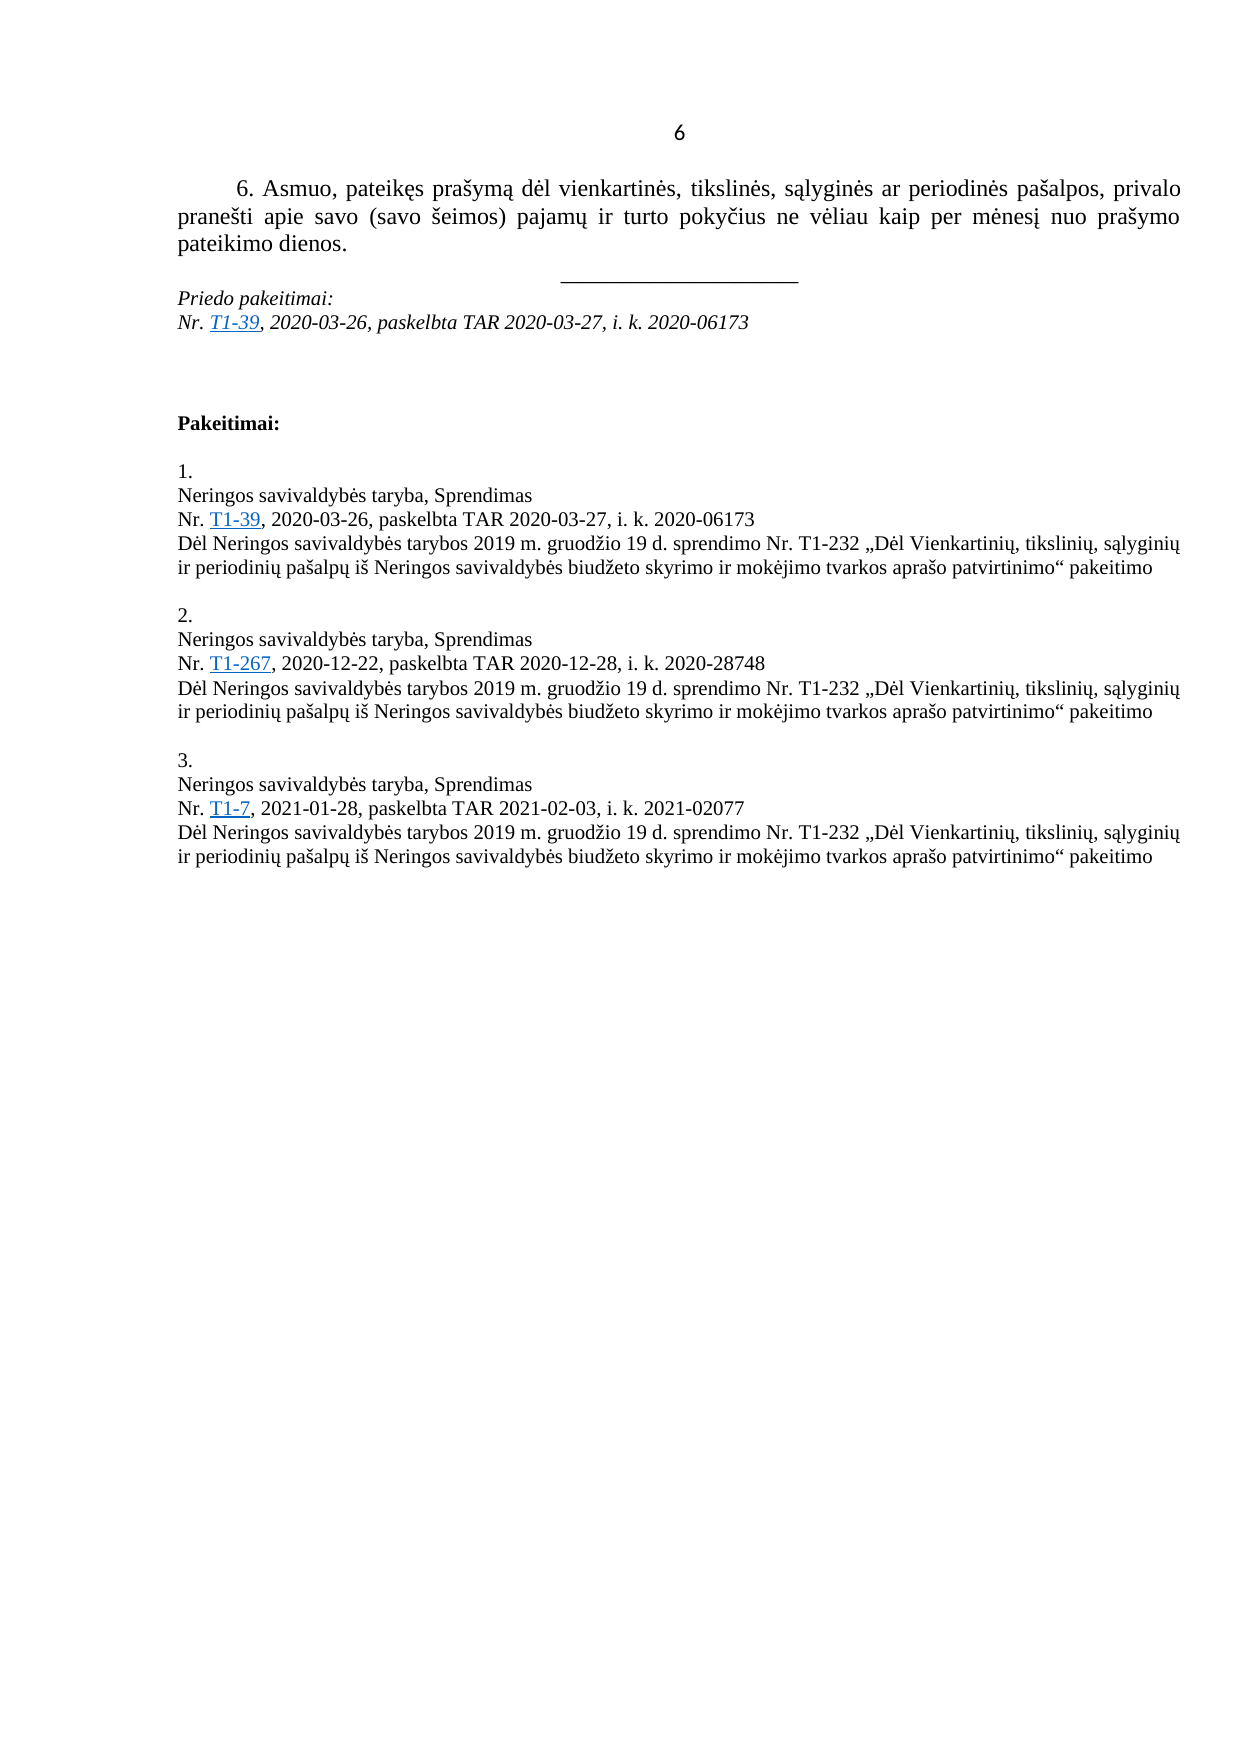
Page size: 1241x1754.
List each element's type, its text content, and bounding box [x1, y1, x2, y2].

text Neringos savivaldybės taryba, Sprendimas [177, 483, 1181, 507]
text Nr. T1-7, 2021-01-28, paskelbta TAR 2021-02-03, i. k. 2021-02077 [177, 796, 1181, 820]
text Neringos savivaldybės taryba, Sprendimas [177, 627, 1181, 651]
text 1. [177, 459, 1181, 483]
text ___________________ [177, 257, 1181, 286]
text Nr. T1-267, 2020-12-22, paskelbta TAR 2020-12-28, i. k. 2020-28748 [177, 651, 1181, 675]
text Dėl Neringos savivaldybės tarybos 2019 m. gruodžio 19 d. sprendimo Nr. T1-232 „Dėl Vienkartinių, tikslinių, sąlyginių ir periodinių pašalpų iš Neringos savivaldybės biudžeto skyrimo ir mokėjimo tvarkos aprašo patvirtinimo“ pakeitimo [177, 531, 1181, 579]
text Pakeitimai: [177, 411, 1181, 435]
text Dėl Neringos savivaldybės tarybos 2019 m. gruodžio 19 d. sprendimo Nr. T1-232 „Dėl Vienkartinių, tikslinių, sąlyginių ir periodinių pašalpų iš Neringos savivaldybės biudžeto skyrimo ir mokėjimo tvarkos aprašo patvirtinimo“ pakeitimo [177, 675, 1181, 723]
text 6. Asmuo, pateikęs prašymą dėl vienkartinės, tikslinės, sąlyginės ar periodinės pašalpos, privalo pranešti apie savo (savo šeimos) pajamų ir turto pokyčius ne vėliau kaip per mėnesį nuo prašymo pateikimo dienos. [177, 174, 1181, 257]
text Nr. T1-39, 2020-03-26, paskelbta TAR 2020-03-27, i. k. 2020-06173 [177, 310, 1181, 334]
text Priedo pakeitimai: [177, 286, 1181, 310]
text Neringos savivaldybės taryba, Sprendimas [177, 772, 1181, 796]
text 3. [177, 748, 1181, 772]
text Nr. T1-39, 2020-03-26, paskelbta TAR 2020-03-27, i. k. 2020-06173 [177, 507, 1181, 531]
text Dėl Neringos savivaldybės tarybos 2019 m. gruodžio 19 d. sprendimo Nr. T1-232 „Dėl Vienkartinių, tikslinių, sąlyginių ir periodinių pašalpų iš Neringos savivaldybės biudžeto skyrimo ir mokėjimo tvarkos aprašo patvirtinimo“ pakeitimo [177, 820, 1181, 868]
text 2. [177, 603, 1181, 627]
